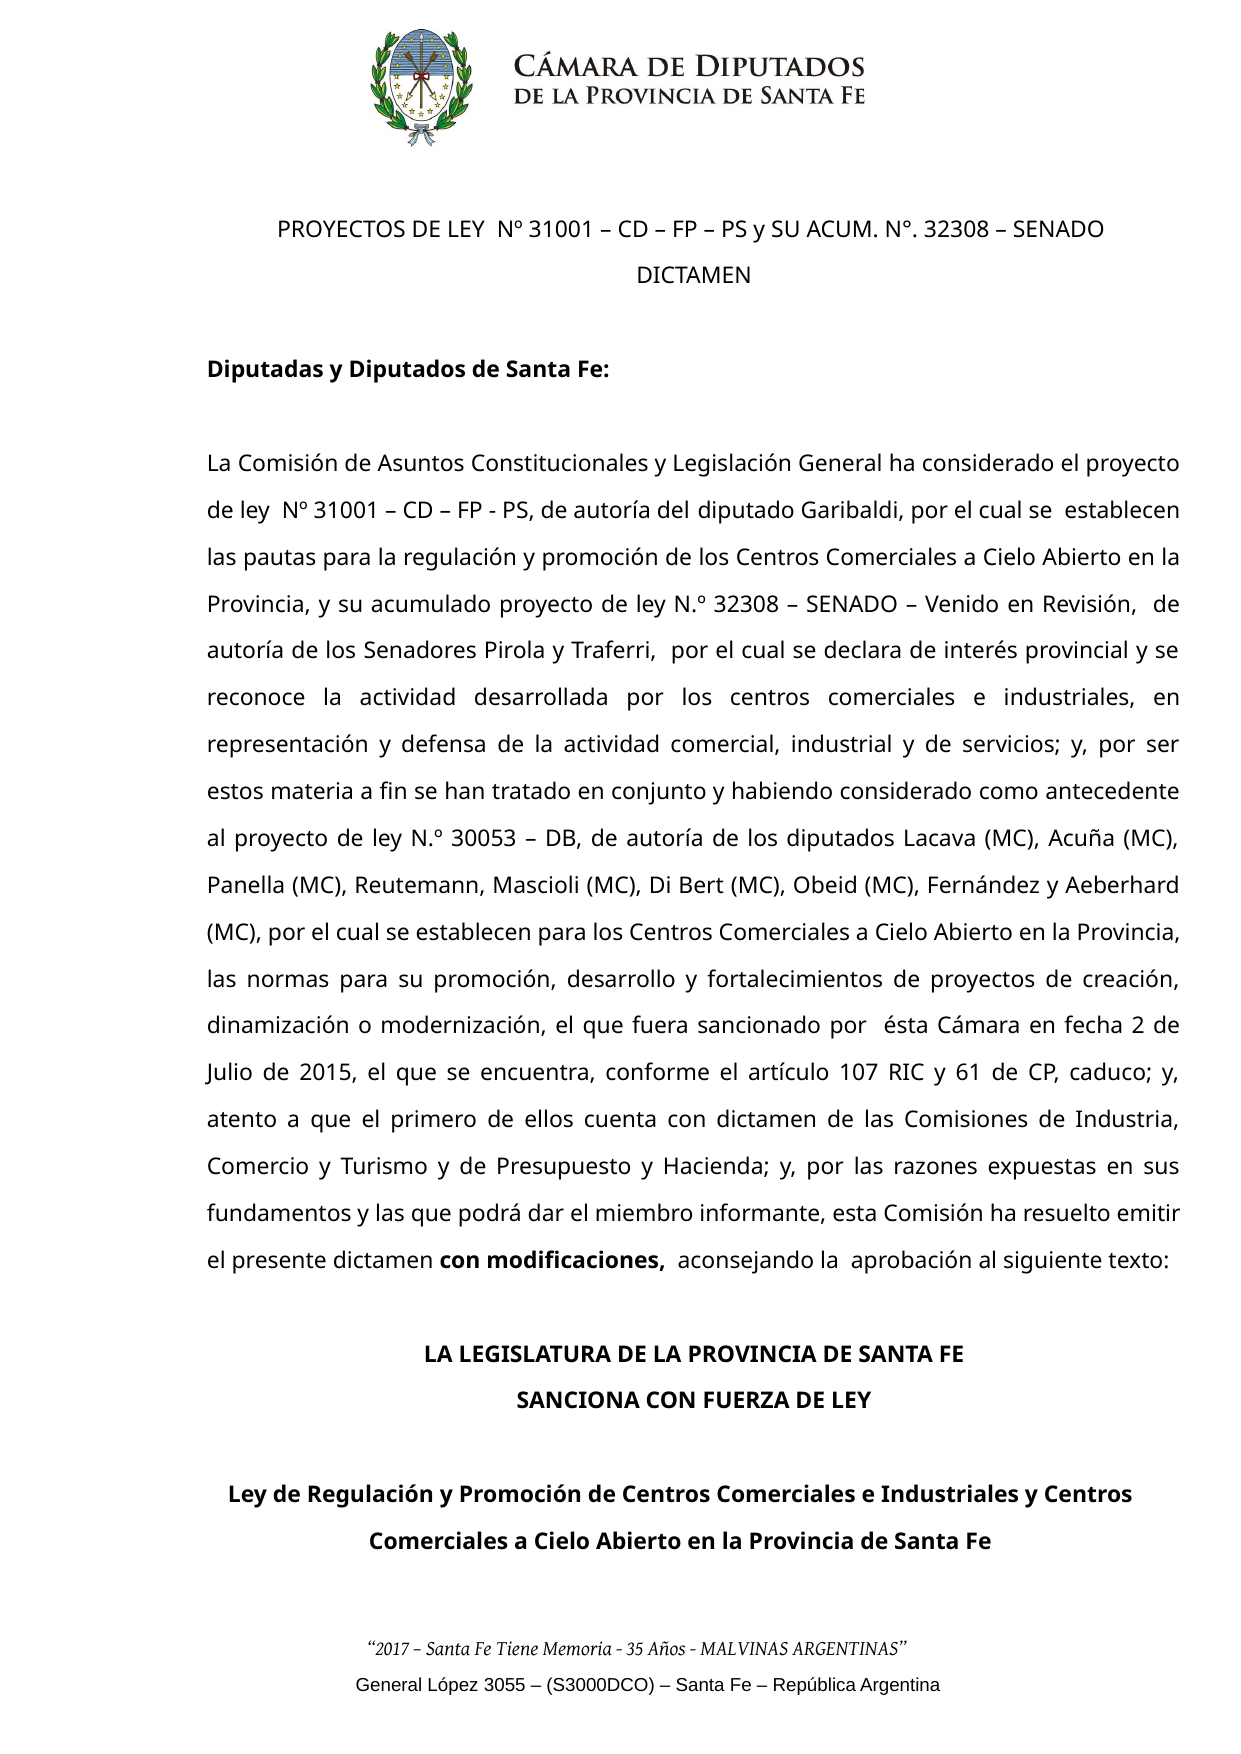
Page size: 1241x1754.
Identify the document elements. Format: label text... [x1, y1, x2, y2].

picture [370, 29, 865, 151]
text La Comisión de Asuntos Constitucionales y Legislación General ha considerado el proyecto de ley Nº 31001 – CD – FP - PS, de autoría del diputado Garibaldi, por el cual se establecen las pautas para la regulación y promoción de los Centros Comerciales a Cielo Abierto en la Provincia, y su acumulado proyecto de ley N.º 32308 – SENADO – Venido en Revisión, de autoría de los Senadores Pirola y Traferri, por el cual se declara de interés provincial y se reconoce la actividad desarrollada por los centros comerciales e industriales, en representación y defensa de la actividad comercial, industrial y de servicios; y, por ser estos materia a fin se han tratado en conjunto y habiendo considerado como antecedente al proyecto de ley N.º 30053 – DB, de autoría de los diputados Lacava (MC), Acuña (MC), Panella (MC), Reutemann, Mascioli (MC), Di Bert (MC), Obeid (MC), Fernández y Aeberhard (MC), por el cual se establecen para los Centros Comerciales a Cielo Abierto en la Provincia, las normas para su promoción, desarrollo y fortalecimientos de proyectos de creación, dinamización o modernización, el que fuera sancionado por ésta Cámara en fecha 2 de Julio de 2015, el que se encuentra, conforme el artículo 107 RIC y 61 de CP, caduco; y, atento a que el primero de ellos cuenta con dictamen de las Comisiones de Industria, Comercio y Turismo y de Presupuesto y Hacienda; y, por las razones expuestas en sus fundamentos y las que podrá dar el miembro informante, esta Comisión ha resuelto emitir el presente dictamen con modificaciones, aconsejando la aprobación al siguiente texto: [207, 447, 1181, 1275]
text PROYECTOS DE LEY Nº 31001 – CD – FP – PS y SU ACUM. N°. 32308 – SENADO [207, 213, 1181, 244]
text SANCIONA CON FUERZA DE LEY [207, 1384, 1181, 1416]
text LA LEGISLATURA DE LA PROVINCIA DE SANTA FE [207, 1338, 1181, 1369]
text DICTAMEN [207, 259, 1181, 291]
text Ley de Regulación y Promoción de Centros Comerciales e Industriales y Centros Comerciales a Cielo Abierto en la Provincia de Santa Fe [207, 1478, 1154, 1556]
subtitle Diputadas y Diputados de Santa Fe: [207, 353, 1181, 384]
